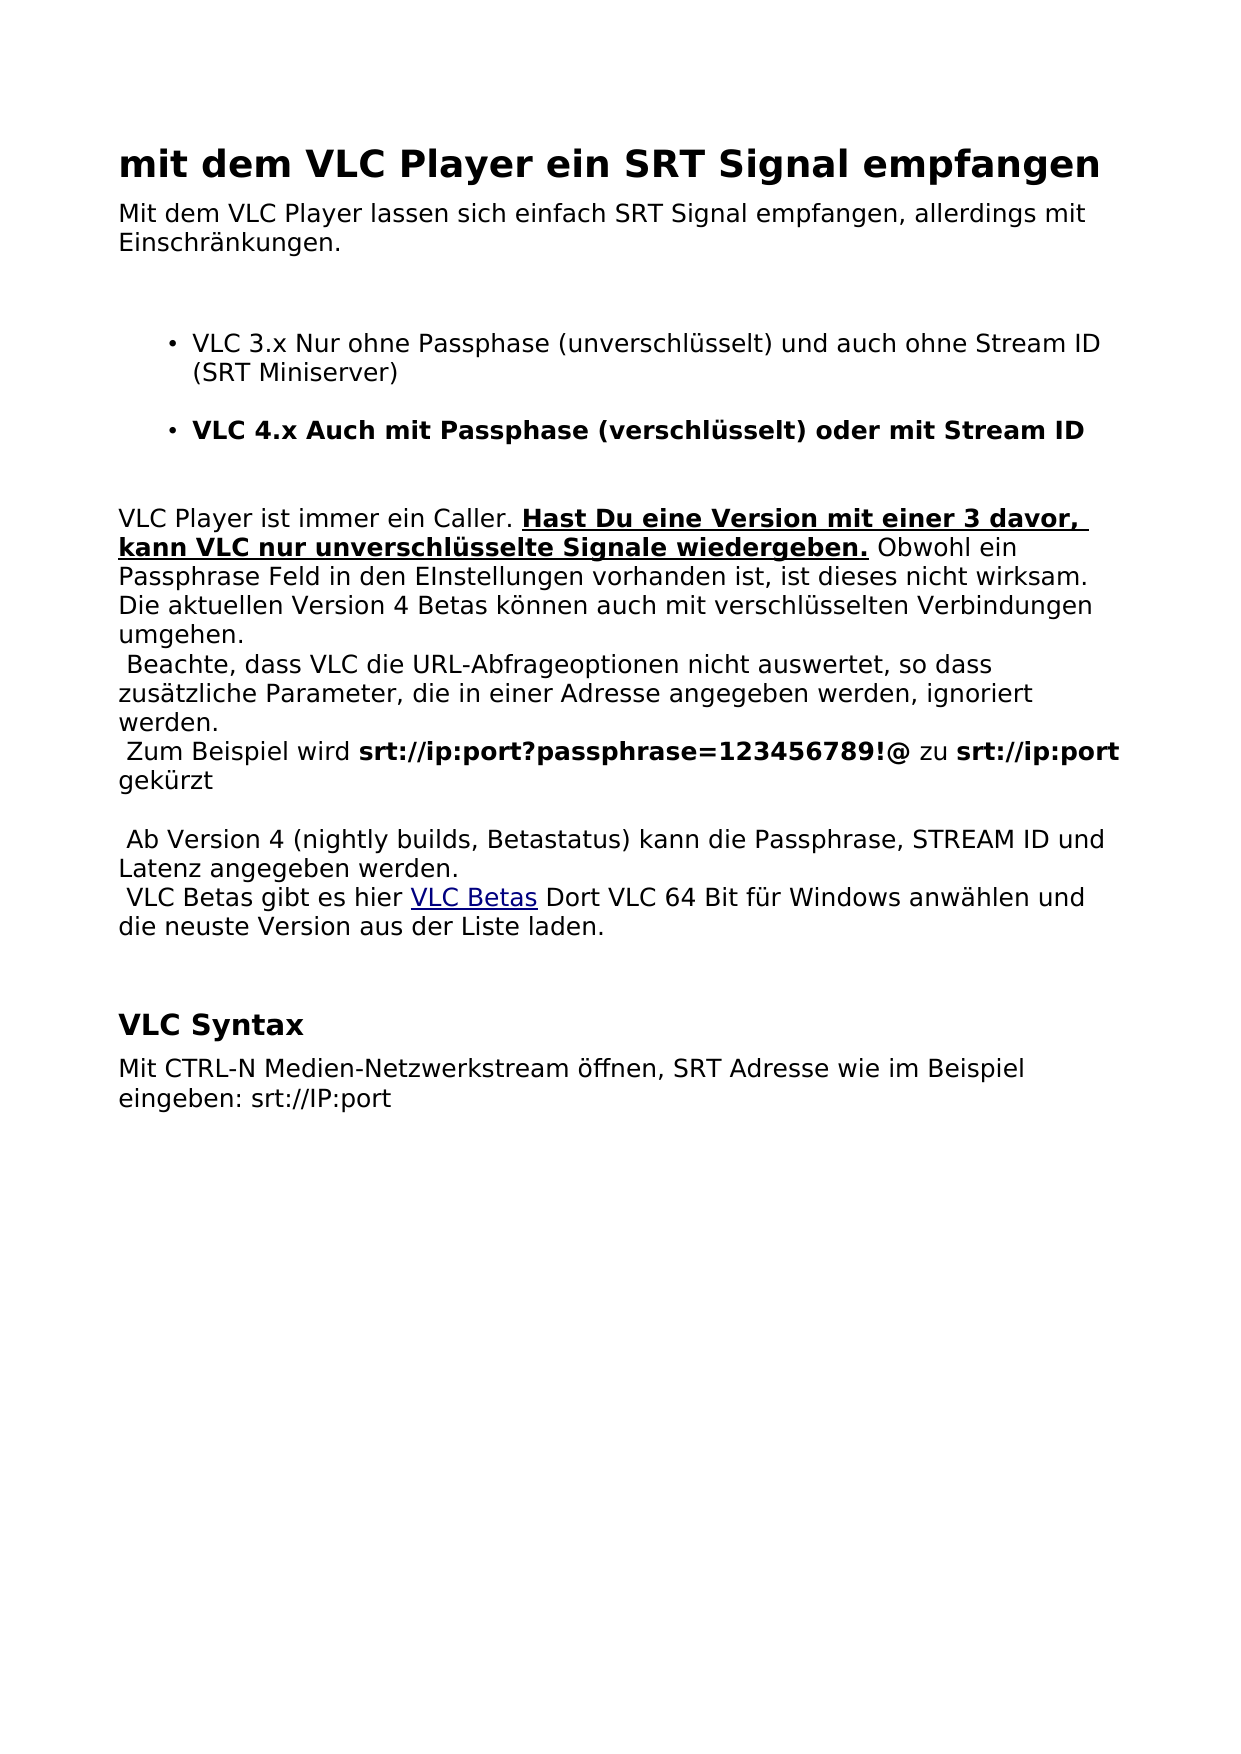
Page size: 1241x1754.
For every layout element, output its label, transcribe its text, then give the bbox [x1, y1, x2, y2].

text VLC Player ist immer ein Caller. Hast Du eine Version mit einer 3 davor, kann VLC nur unverschlüsselte Signale wiedergeben. Obwohl ein Passphrase Feld in den EInstellungen vorhanden ist, ist dieses nicht wirksam. Die aktuellen Version 4 Betas können auch mit verschlüsselten Verbindungen umgehen. Beachte, dass VLC die URL-Abfrageoptionen nicht auswertet, so dass zusätzliche Parameter, die in einer Adresse angegeben werden, ignoriert werden. Zum Beispiel wird srt://ip:port?passphrase=123456789!@ zu srt://ip:port gekürzt Ab Version 4 (nightly builds, Betastatus) kann die Passphrase, STREAM ID und Latenz angegeben werden. VLC Betas gibt es hier VLC Betas Dort VLC 64 Bit für Windows anwählen und die neuste Version aus der Liste laden. [118, 504, 1122, 971]
text Mit dem VLC Player lassen sich einfach SRT Signal empfangen, allerdings mit Einschränkungen. [118, 199, 1122, 287]
list VLC 3.x Nur ohne Passphase (unverschlüsselt) und auch ohne Stream ID (SRT Miniserver) [177, 329, 1122, 416]
list VLC 4.x Auch mit Passphase (verschlüsselt) oder mit Stream ID [177, 416, 1122, 474]
subtitle VLC Syntax [118, 1008, 1122, 1042]
text Mit CTRL-N Medien-Netzwerkstream öffnen, SRT Adresse wie im Beispiel eingeben: srt://IP:port [118, 1055, 1122, 1113]
subtitle mit dem VLC Player ein SRT Signal empfangen [118, 143, 1122, 187]
